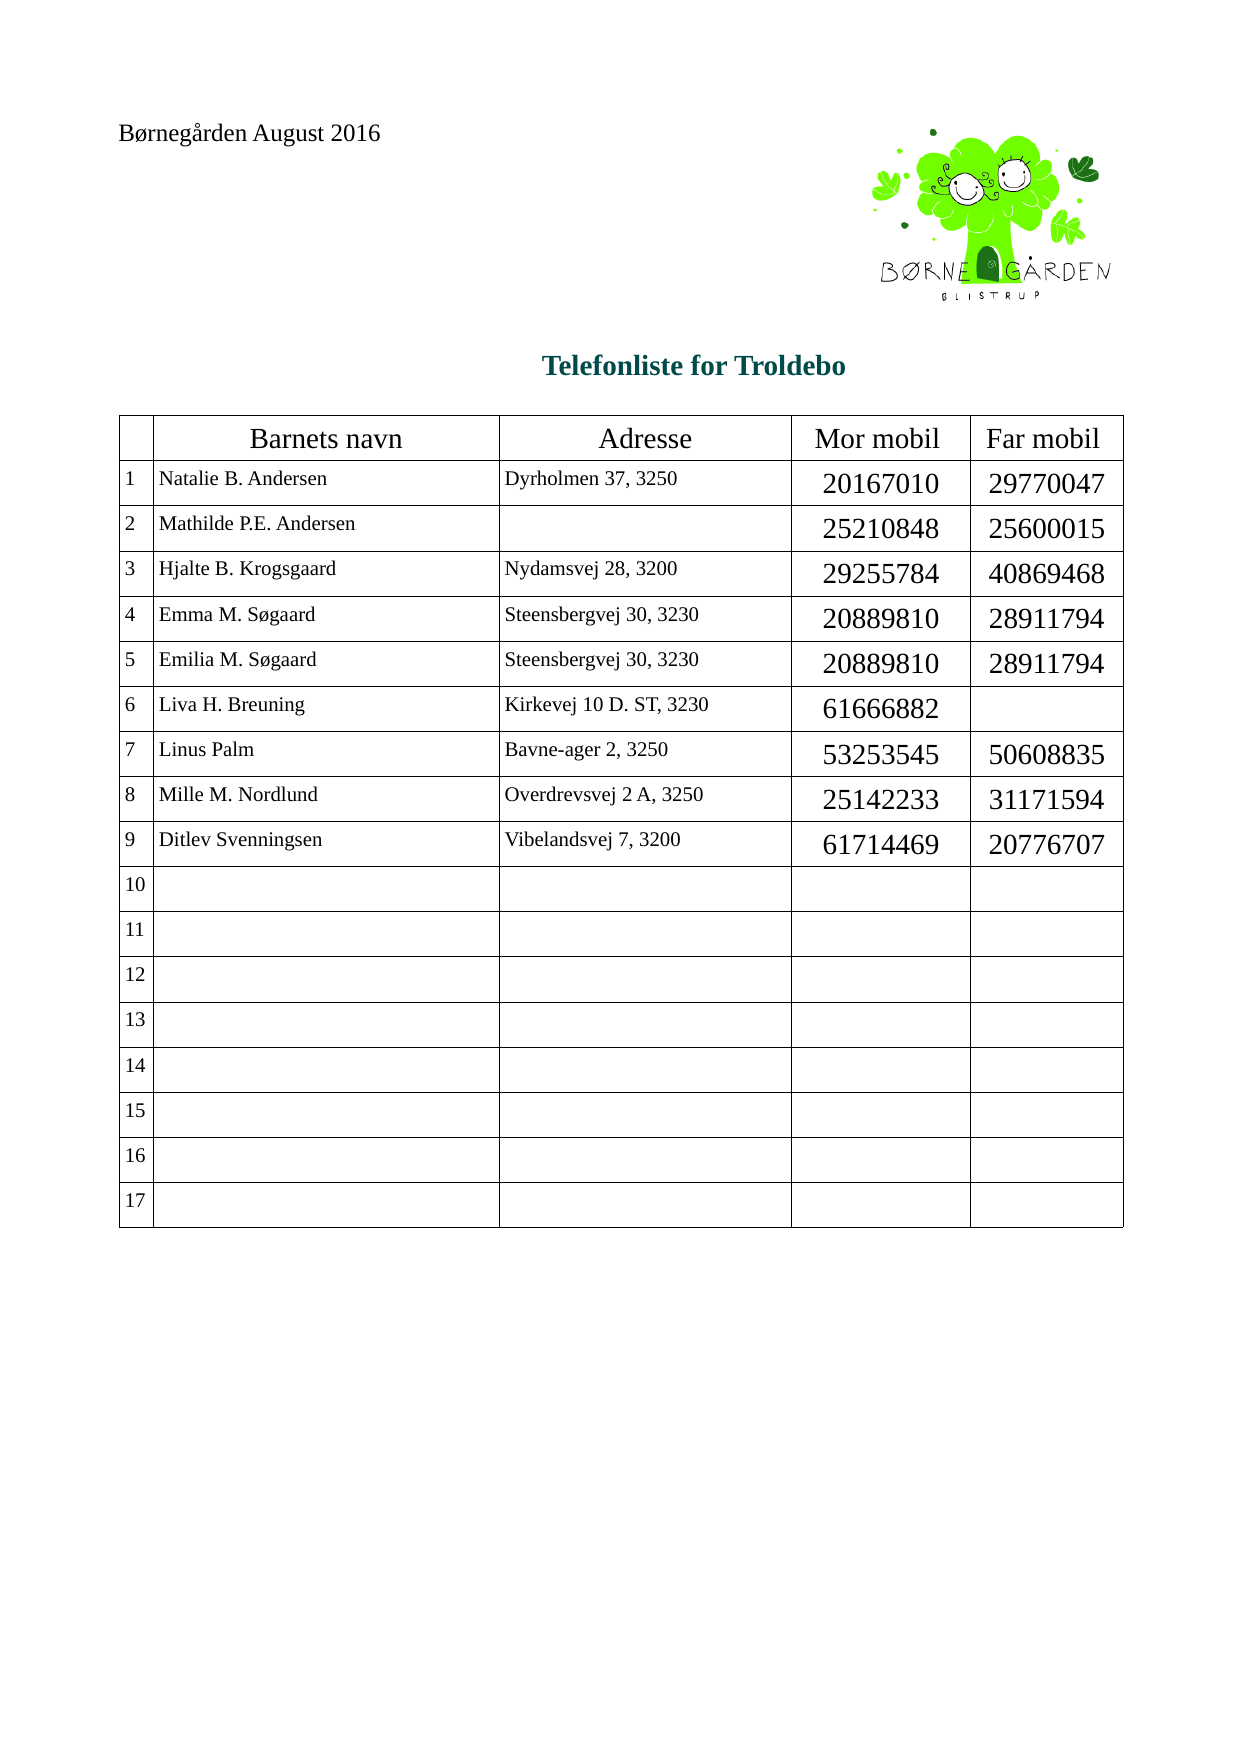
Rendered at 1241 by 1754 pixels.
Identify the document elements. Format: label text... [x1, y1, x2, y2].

table_cell [500, 1048, 791, 1092]
table_cell 7 [120, 732, 153, 776]
table_cell 50608835 [971, 732, 1123, 776]
table_header Barnets navn [154, 416, 499, 460]
table_cell 4 [120, 597, 153, 641]
table_cell [971, 957, 1123, 1002]
table_cell 25142233 [792, 777, 970, 821]
table_cell 11 [120, 912, 153, 956]
table_cell 14 [120, 1048, 153, 1092]
table_cell [154, 957, 499, 1002]
picture [846, 121, 1121, 349]
text Telefonliste for Troldebo [118, 348, 1122, 382]
table_cell Nydamsvej 28, 3200 [500, 552, 791, 596]
table_cell Emilia M. Søgaard [154, 642, 499, 686]
table_cell 20167010 [792, 461, 970, 505]
table_cell Hjalte B. Krogsgaard [154, 552, 499, 596]
table_cell Natalie B. Andersen [154, 461, 499, 505]
table_cell [971, 912, 1123, 956]
table_cell 5 [120, 642, 153, 686]
table_cell 6 [120, 687, 153, 731]
table_cell Overdrevsvej 2 A, 3250 [500, 777, 791, 821]
table_header Far mobil [971, 416, 1123, 460]
table_cell 28911794 [971, 597, 1123, 641]
table_cell [500, 506, 791, 551]
table_cell [792, 1183, 970, 1227]
table_cell [154, 1138, 499, 1182]
table_cell 29255784 [792, 552, 970, 596]
table_cell Dyrholmen 37, 3250 [500, 461, 791, 505]
table_cell 20889810 [792, 642, 970, 686]
table_cell [971, 1048, 1123, 1092]
table_cell 2 [120, 506, 153, 551]
table_cell 10 [120, 867, 153, 911]
table_cell Liva H. Breuning [154, 687, 499, 731]
table_cell [500, 1093, 791, 1137]
table_cell [971, 687, 1123, 731]
table_cell [792, 867, 970, 911]
text Børnegården August 2016 [118, 118, 1122, 147]
table_cell [792, 1003, 970, 1047]
table_cell [154, 1003, 499, 1047]
table_cell Ditlev Svenningsen [154, 822, 499, 866]
table_cell 16 [120, 1138, 153, 1182]
table_cell [154, 867, 499, 911]
table_cell Bavne-ager 2, 3250 [500, 732, 791, 776]
table_cell [154, 912, 499, 956]
table_cell [154, 1048, 499, 1092]
table_cell [971, 1183, 1123, 1227]
table_cell 9 [120, 822, 153, 866]
table_header [120, 416, 153, 460]
table_cell [971, 1138, 1123, 1182]
table_cell [500, 1183, 791, 1227]
table_cell Steensbergvej 30, 3230 [500, 642, 791, 686]
table_cell 53253545 [792, 732, 970, 776]
table_cell [792, 912, 970, 956]
table_cell [971, 867, 1123, 911]
table_cell [500, 957, 791, 1002]
table_cell Kirkevej 10 D. ST, 3230 [500, 687, 791, 731]
table_cell Linus Palm [154, 732, 499, 776]
table_cell 40869468 [971, 552, 1123, 596]
table_cell 13 [120, 1003, 153, 1047]
table_cell 25600015 [971, 506, 1123, 551]
table_cell [792, 957, 970, 1002]
table_cell 3 [120, 552, 153, 596]
table_cell [500, 1003, 791, 1047]
table_cell 29770047 [971, 461, 1123, 505]
table_cell Vibelandsvej 7, 3200 [500, 822, 791, 866]
table_cell [792, 1048, 970, 1092]
table_cell 15 [120, 1093, 153, 1137]
table_cell 61714469 [792, 822, 970, 866]
table_cell [500, 867, 791, 911]
table_cell [500, 912, 791, 956]
table_cell 20776707 [971, 822, 1123, 866]
table_cell [500, 1138, 791, 1182]
table_cell 20889810 [792, 597, 970, 641]
table_cell [154, 1183, 499, 1227]
table_cell 28911794 [971, 642, 1123, 686]
table_cell [792, 1138, 970, 1182]
table_cell 8 [120, 777, 153, 821]
table_cell [971, 1093, 1123, 1137]
table_cell 1 [120, 461, 153, 505]
table_cell 17 [120, 1183, 153, 1227]
table_cell 31171594 [971, 777, 1123, 821]
table_cell [154, 1093, 499, 1137]
table_cell [792, 1093, 970, 1137]
table_cell 61666882 [792, 687, 970, 731]
table_cell 25210848 [792, 506, 970, 551]
table_cell Emma M. Søgaard [154, 597, 499, 641]
table_cell Steensbergvej 30, 3230 [500, 597, 791, 641]
table_cell [971, 1003, 1123, 1047]
table_cell 12 [120, 957, 153, 1002]
table_cell Mille M. Nordlund [154, 777, 499, 821]
table_cell Mathilde P.E. Andersen [154, 506, 499, 551]
table_header Adresse [500, 416, 791, 460]
table_header Mor mobil [792, 416, 970, 460]
